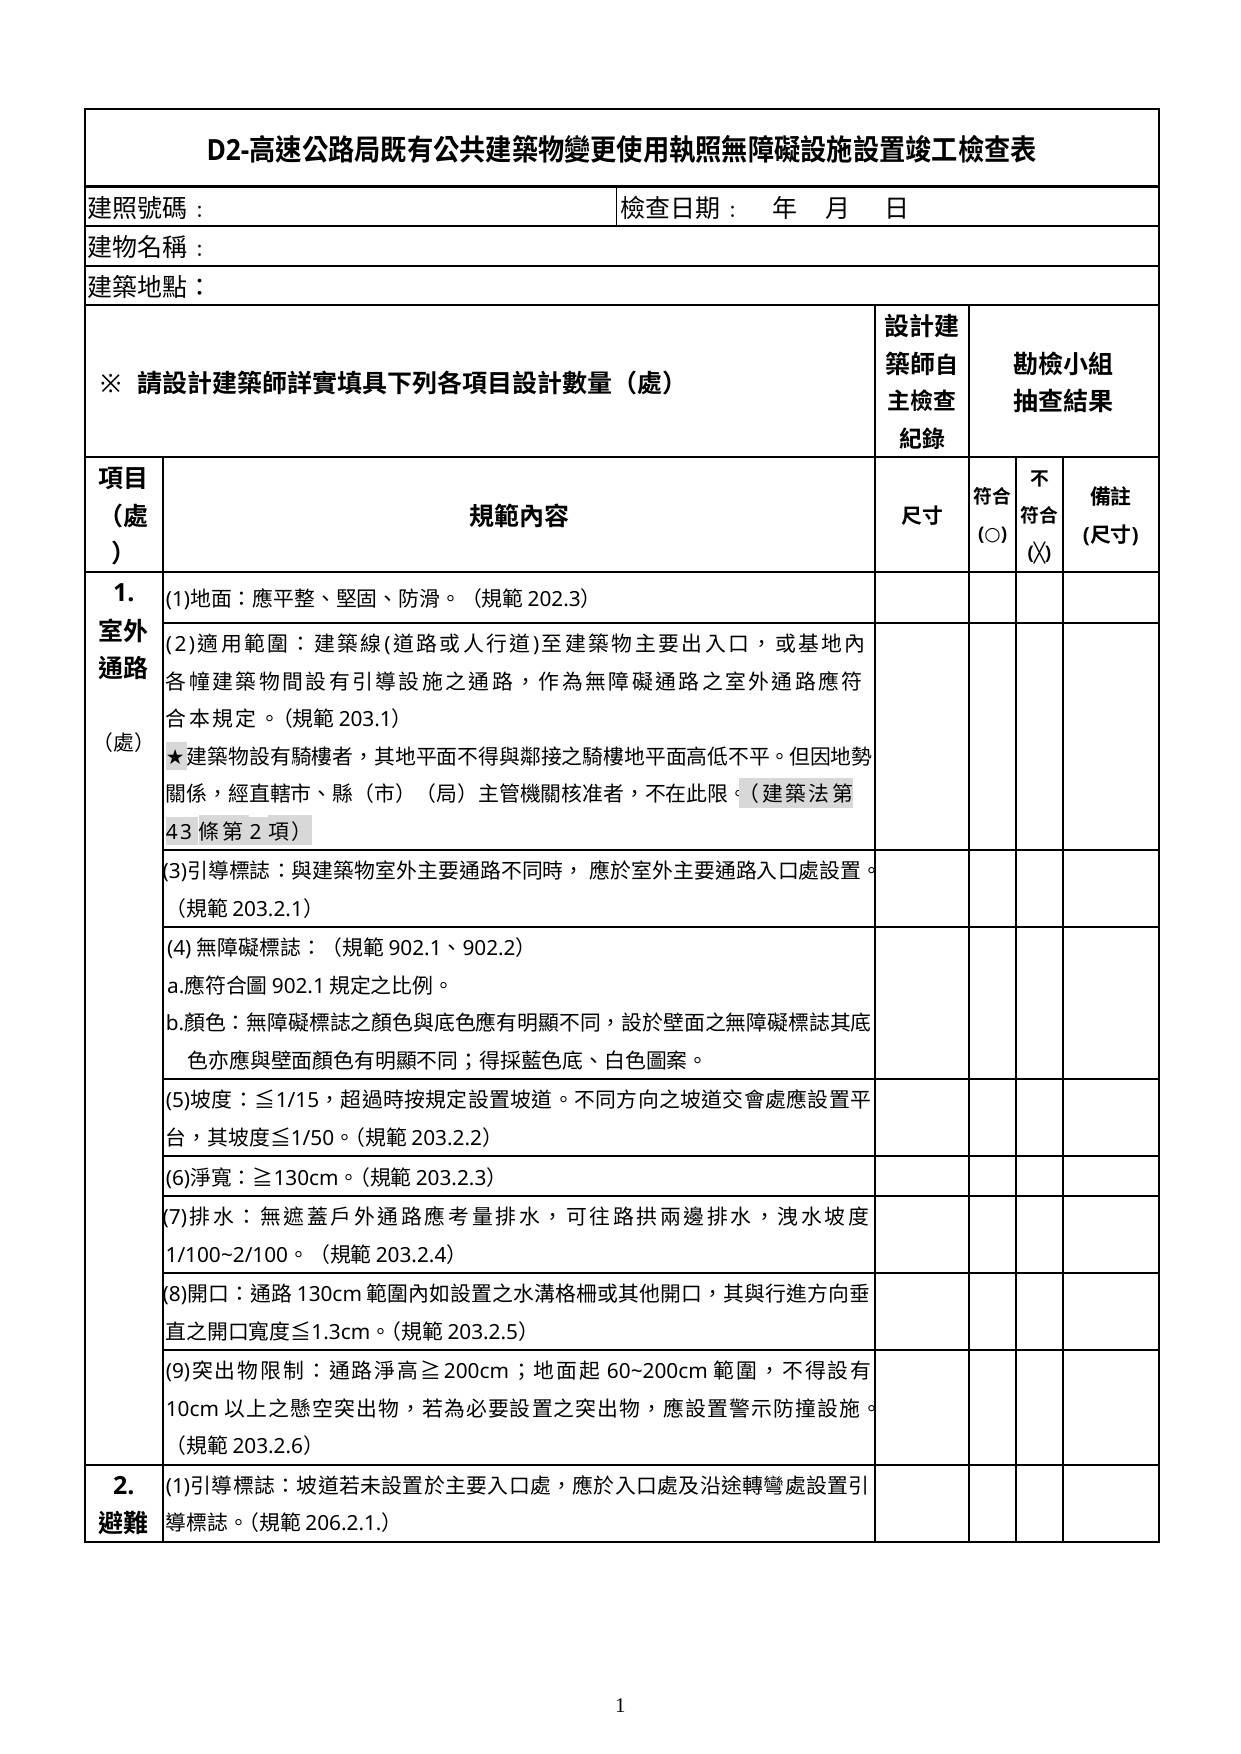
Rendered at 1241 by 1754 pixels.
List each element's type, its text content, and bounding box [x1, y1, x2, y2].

table_cell [1017, 573, 1062, 622]
table_cell [1017, 1157, 1062, 1195]
table_cell 建照號碼﹕ [86, 188, 616, 225]
table_cell 設計建築師自主檢查紀錄 [876, 306, 968, 456]
table_cell 1. 室外通路 （處） [86, 573, 162, 1463]
table_cell (2)適用範圍：建築線(道路或人行道)至建築物主要出入口，或基地內各幢建築物間設有引導設施之通路，作為無障礙通路之室外通路應符合本規定。（規範203.1） ★建築物設有騎樓者，其地平面不得與鄰接之騎樓地平面高低不平。但因地勢關係，經直轄市、縣（市）（局）主管機關核准者，不在此限。（建築法第43條第2項） [164, 624, 874, 849]
table_cell [1064, 1466, 1158, 1541]
table_cell [1017, 928, 1062, 1078]
table_cell [1017, 624, 1062, 849]
table_cell 備註 (尺寸) [1064, 458, 1158, 571]
table_cell (9)突出物限制：通路淨高≧200cm；地面起60~200cm範圍，不得設有10cm以上之懸空突出物，若為必要設置之突出物，應設置警示防撞設施。（規範203.2.6） [164, 1351, 874, 1463]
table_cell [876, 1197, 968, 1272]
table_cell [1064, 624, 1158, 849]
table_cell (7)排水：無遮蓋戶外通路應考量排水，可往路拱兩邊排水，洩水坡度1/100~2/100。（規範203.2.4） [164, 1197, 874, 1272]
table_cell [1017, 1197, 1062, 1272]
table_cell [876, 1466, 968, 1541]
table_cell [1017, 1351, 1062, 1463]
table_cell 符合 (○) [970, 458, 1015, 571]
table_cell [970, 573, 1015, 622]
table_cell [876, 1157, 968, 1195]
table_cell 建築地點： [86, 267, 1158, 304]
table_cell [970, 1157, 1015, 1195]
table_cell [876, 573, 968, 622]
table_cell [970, 1466, 1015, 1541]
table_cell [1064, 851, 1158, 926]
table_cell [876, 1274, 968, 1349]
table_cell [970, 1351, 1015, 1463]
table_cell [970, 1197, 1015, 1272]
table_cell [876, 851, 968, 926]
table_cell [1017, 1080, 1062, 1155]
table_cell [1017, 851, 1062, 926]
table_cell [1064, 1157, 1158, 1195]
table_cell [970, 851, 1015, 926]
table_cell 2. 避難 層坡 道及 扶手 （處） [86, 1466, 162, 1541]
table_cell 檢查日期﹕ 年 月 日 [617, 188, 1158, 225]
table_cell [970, 1080, 1015, 1155]
table_cell [1064, 1197, 1158, 1272]
table_cell [876, 624, 968, 849]
table_cell 請設計建築師詳實填具下列各項目設計數量（處） [86, 306, 874, 456]
table_cell [1064, 1274, 1158, 1349]
table_cell (1)地面：應平整、堅固、防滑。（規範202.3） [164, 573, 874, 622]
table_cell 尺寸 [876, 458, 968, 571]
table_cell [970, 624, 1015, 849]
table_cell 項目 （處） [86, 458, 162, 571]
table_cell [1064, 573, 1158, 622]
table_cell [970, 928, 1015, 1078]
table_cell (3)引導標誌：與建築物室外主要通路不同時， 應於室外主要通路入口處設置。（規範203.2.1） [164, 851, 874, 926]
table_cell [970, 1274, 1015, 1349]
table_cell (5)坡度：≦1/15，超過時按規定設置坡道。不同方向之坡道交會處應設置平台，其坡度≦1/50。（規範203.2.2） [164, 1080, 874, 1155]
table_cell 建物名稱﹕ [86, 227, 1158, 264]
table_cell [1017, 1274, 1062, 1349]
table_cell [1064, 1080, 1158, 1155]
table_cell [1064, 928, 1158, 1078]
table_cell (4) 無障礙標誌：（規範902.1、902.2） a.應符合圖902.1規定之比例。 b.顏色：無障礙標誌之顏色與底色應有明顯不同，設於壁面之無障礙標誌其底色亦應與壁面顏色有明顯不同；得採藍色底、白色圖案。 [164, 928, 874, 1078]
table_header D2-高速公路局既有公共建築物變更使用執照無障礙設施設置竣工檢查表 [86, 110, 1158, 185]
table_cell (1)引導標誌：坡道若未設置於主要入口處，應於入口處及沿途轉彎處設置引導標誌。（規範206.2.1.） [164, 1466, 874, 1541]
table_cell [876, 928, 968, 1078]
table_cell (8)開口：通路130cm範圍內如設置之水溝格柵或其他開口，其與行進方向垂直之開口寬度≦1.3cm。（規範203.2.5） [164, 1274, 874, 1349]
table_cell (6)淨寬：≧130cm。（規範203.2.3） [164, 1157, 874, 1195]
table_cell [876, 1080, 968, 1155]
table_cell 規範內容 [164, 458, 874, 571]
table_cell [1064, 1351, 1158, 1463]
table_cell 不 符合 (╳) [1017, 458, 1062, 571]
table_cell 勘檢小組 抽查結果 [970, 306, 1158, 456]
table_cell [876, 1351, 968, 1463]
table_cell [1017, 1466, 1062, 1541]
